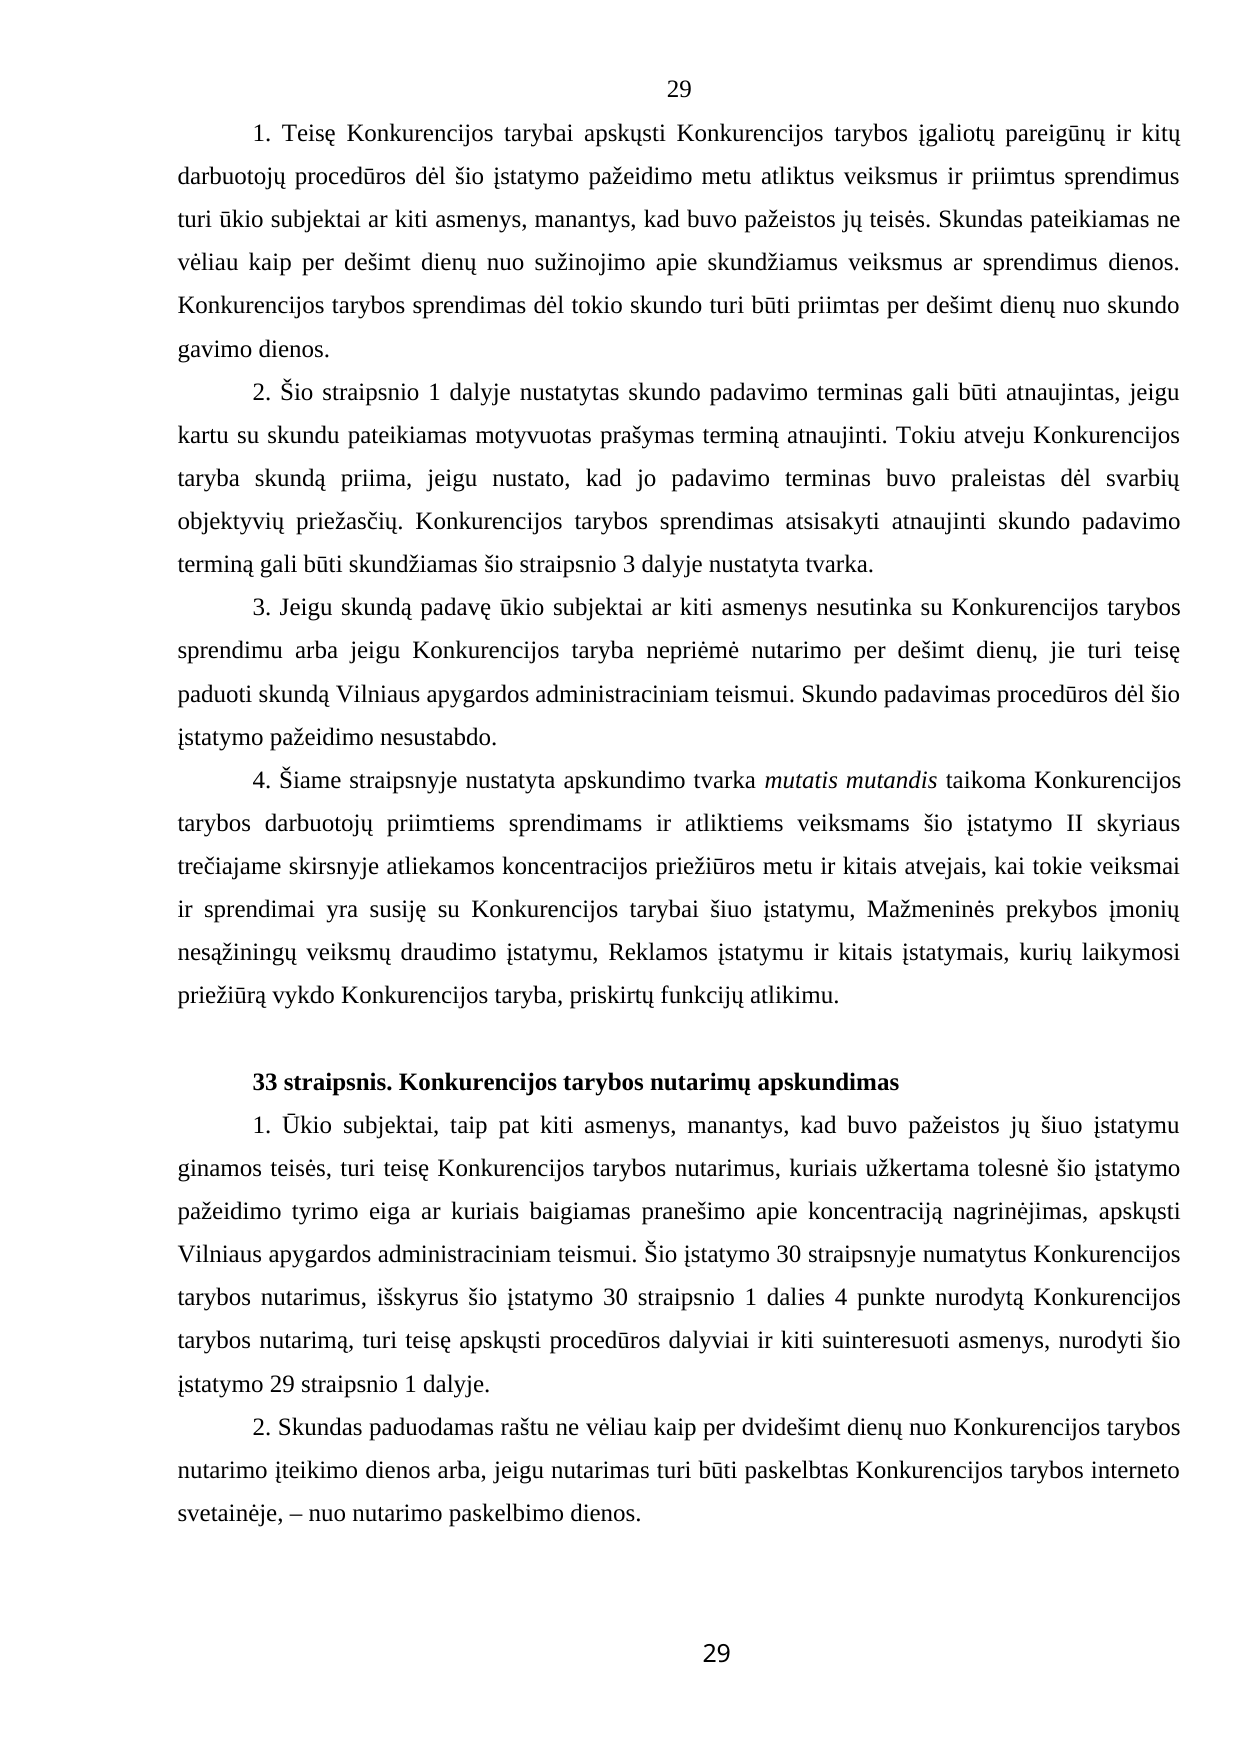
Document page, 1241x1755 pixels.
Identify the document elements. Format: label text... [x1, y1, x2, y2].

text 2. Šio straipsnio 1 dalyje nustatytas skundo padavimo terminas gali būti atnaujintas, jeigu kartu su skundu pateikiamas motyvuotas prašymas terminą atnaujinti. Tokiu atveju Konkurencijos taryba skundą priima, jeigu nustato, kad jo padavimo terminas buvo praleistas dėl svarbių objektyvių priežasčių. Konkurencijos tarybos sprendimas atsisakyti atnaujinti skundo padavimo terminą gali būti skundžiamas šio straipsnio 3 dalyje nustatyta tvarka. [177, 377, 1181, 578]
text 33 straipsnis. Konkurencijos tarybos nutarimų apskundimas [177, 1067, 1181, 1096]
text 2. Skundas paduodamas raštu ne vėliau kaip per dvidešimt dienų nuo Konkurencijos tarybos nutarimo įteikimo dienos arba, jeigu nutarimas turi būti paskelbtas Konkurencijos tarybos interneto svetainėje, – nuo nutarimo paskelbimo dienos. [177, 1412, 1181, 1527]
text 3. Jeigu skundą padavę ūkio subjektai ar kiti asmenys nesutinka su Konkurencijos tarybos sprendimu arba jeigu Konkurencijos taryba nepriėmė nutarimo per dešimt dienų, jie turi teisę paduoti skundą Vilniaus apygardos administraciniam teismui. Skundo padavimas procedūros dėl šio įstatymo pažeidimo nesustabdo. [177, 592, 1181, 751]
text 1. Teisę Konkurencijos tarybai apskųsti Konkurencijos tarybos įgaliotų pareigūnų ir kitų darbuotojų procedūros dėl šio įstatymo pažeidimo metu atliktus veiksmus ir priimtus sprendimus turi ūkio subjektai ar kiti asmenys, manantys, kad buvo pažeistos jų teisės. Skundas pateikiamas ne vėliau kaip per dešimt dienų nuo sužinojimo apie skundžiamus veiksmus ar sprendimus dienos. Konkurencijos tarybos sprendimas dėl tokio skundo turi būti priimtas per dešimt dienų nuo skundo gavimo dienos. [177, 118, 1181, 362]
text 1. Ūkio subjektai, taip pat kiti asmenys, manantys, kad buvo pažeistos jų šiuo įstatymu ginamos teisės, turi teisę Konkurencijos tarybos nutarimus, kuriais užkertama tolesnė šio įstatymo pažeidimo tyrimo eiga ar kuriais baigiamas pranešimo apie koncentraciją nagrinėjimas, apskųsti Vilniaus apygardos administraciniam teismui. Šio įstatymo 30 straipsnyje numatytus Konkurencijos tarybos nutarimus, išskyrus šio įstatymo 30 straipsnio 1 dalies 4 punkte nurodytą Konkurencijos tarybos nutarimą, turi teisę apskųsti procedūros dalyviai ir kiti suinteresuoti asmenys, nurodyti šio įstatymo 29 straipsnio 1 dalyje. [177, 1110, 1181, 1397]
text 4. Šiame straipsnyje nustatyta apskundimo tvarka mutatis mutandis taikoma Konkurencijos tarybos darbuotojų priimtiems sprendimams ir atliktiems veiksmams šio įstatymo II skyriaus trečiajame skirsnyje atliekamos koncentracijos priežiūros metu ir kitais atvejais, kai tokie veiksmai ir sprendimai yra susiję su Konkurencijos tarybai šiuo įstatymu, Mažmeninės prekybos įmonių nesąžiningų veiksmų draudimo įstatymu, Reklamos įstatymu ir kitais įstatymais, kurių laikymosi priežiūrą vykdo Konkurencijos taryba, priskirtų funkcijų atlikimu. [177, 765, 1181, 1009]
